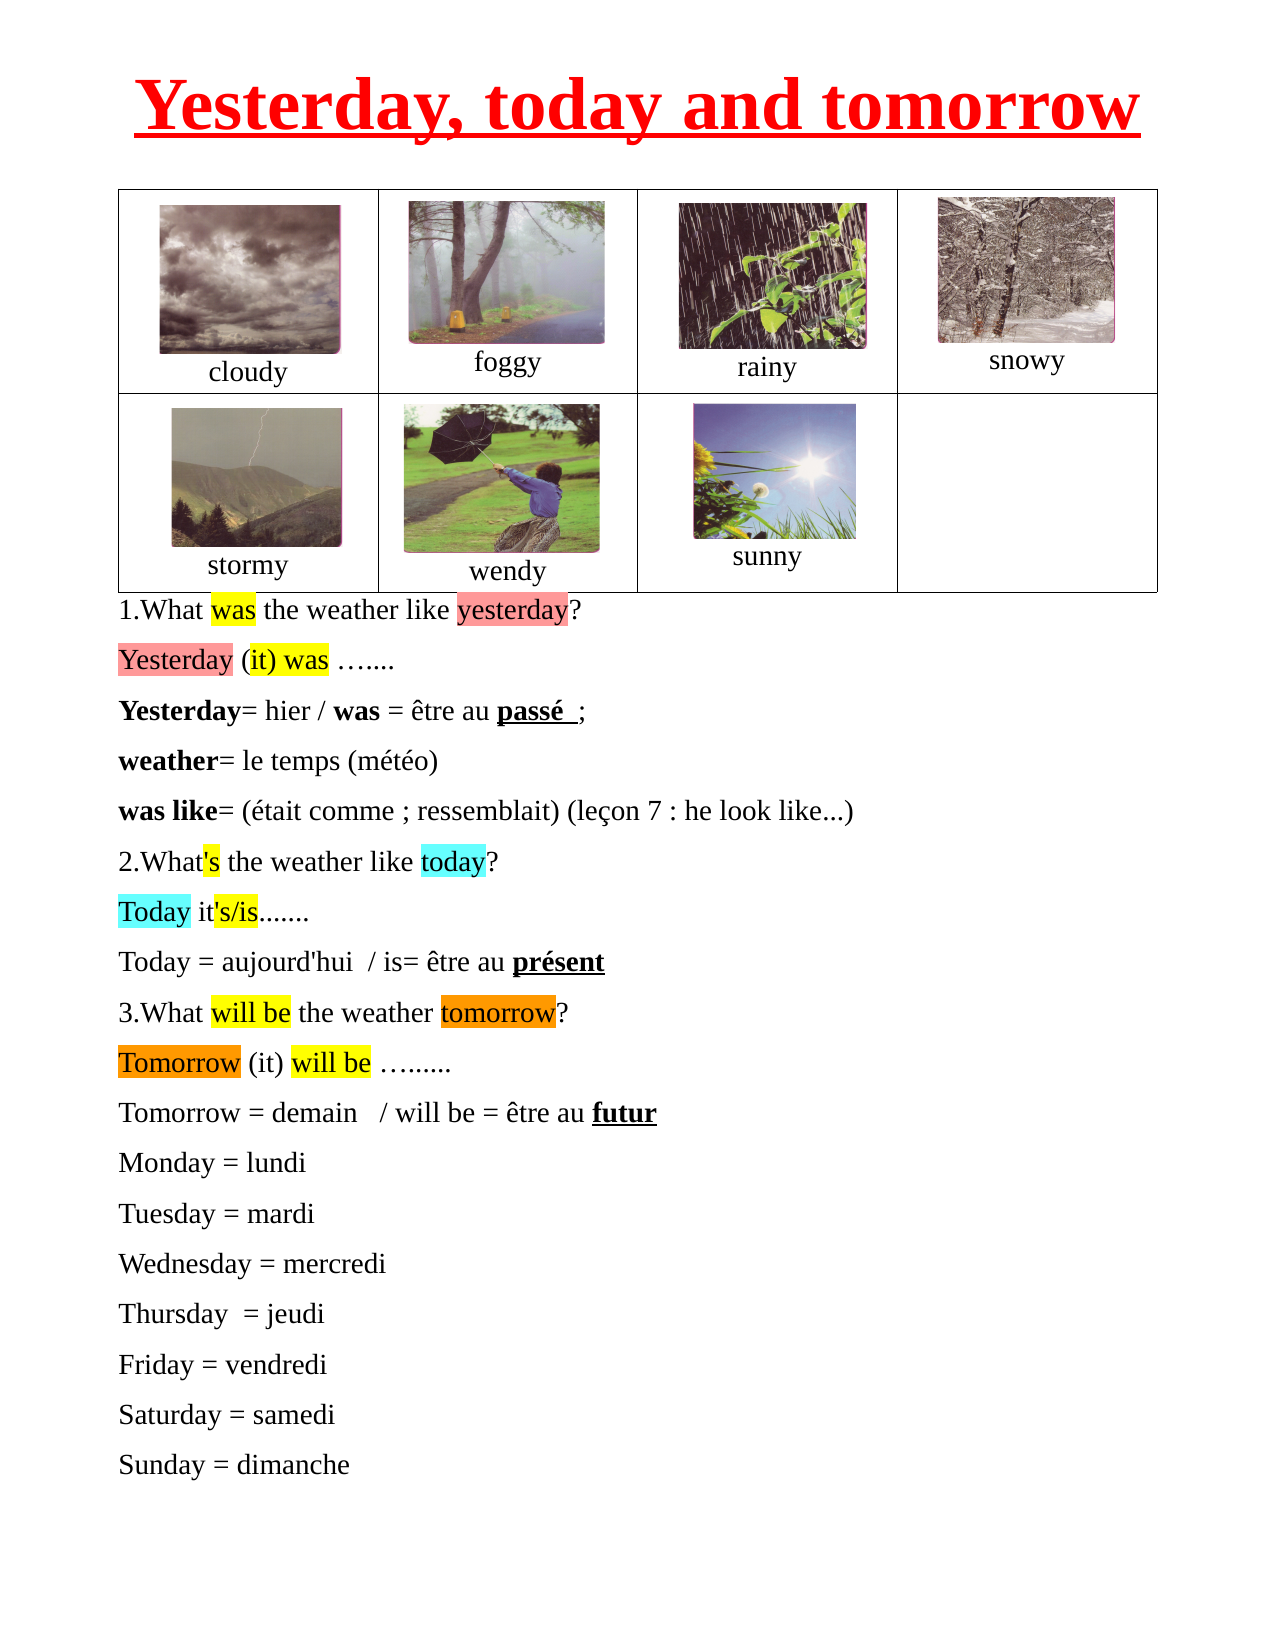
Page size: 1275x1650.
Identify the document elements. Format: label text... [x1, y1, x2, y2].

text 3.What will be the weather tomorrow? [118, 995, 1157, 1028]
table_cell stormy [119, 394, 378, 592]
text Today = aujourd'hui / is= être au présent [118, 944, 1157, 978]
picture [408, 201, 605, 344]
table_cell sunny [638, 394, 897, 592]
text Friday = vendredi [118, 1347, 1157, 1380]
picture [171, 408, 343, 547]
text Yesterday, today and tomorrow [118, 59, 1157, 145]
text Thursday = jeudi [118, 1297, 1157, 1330]
text Yesterday= hier / was = être au passé ; [118, 693, 1157, 726]
picture [678, 203, 868, 349]
picture [403, 404, 600, 553]
text Tomorrow (it) will be …...... [118, 1045, 1157, 1078]
text 1.What was the weather like yesterday? [118, 593, 1157, 626]
text weather= le temps (météo) [118, 743, 1157, 777]
table_cell [898, 394, 1157, 592]
picture [159, 205, 342, 354]
text Sunday = dimanche [118, 1447, 1157, 1481]
text Tomorrow = demain / will be = être au futur [118, 1095, 1157, 1129]
table_header cloudy [119, 190, 378, 393]
text Yesterday (it) was ….... [118, 642, 1157, 676]
text Wednesday = mercredi [118, 1246, 1157, 1280]
text Saturday = samedi [118, 1397, 1157, 1431]
text Monday = lundi [118, 1146, 1157, 1179]
picture [937, 197, 1116, 343]
text Today it's/is....... [118, 894, 1157, 928]
table_header foggy [379, 190, 637, 393]
text Tuesday = mardi [118, 1196, 1157, 1229]
picture [693, 403, 856, 539]
text 2.What's the weather like today? [118, 844, 1157, 877]
table_header snowy [898, 343, 1157, 393]
table_header [898, 190, 1157, 342]
table_cell wendy [379, 405, 637, 592]
table_cell [379, 394, 637, 404]
text was like= (était comme ; ressemblait) (leçon 7 : he look like...) [118, 793, 1157, 827]
table_header rainy [638, 190, 897, 393]
